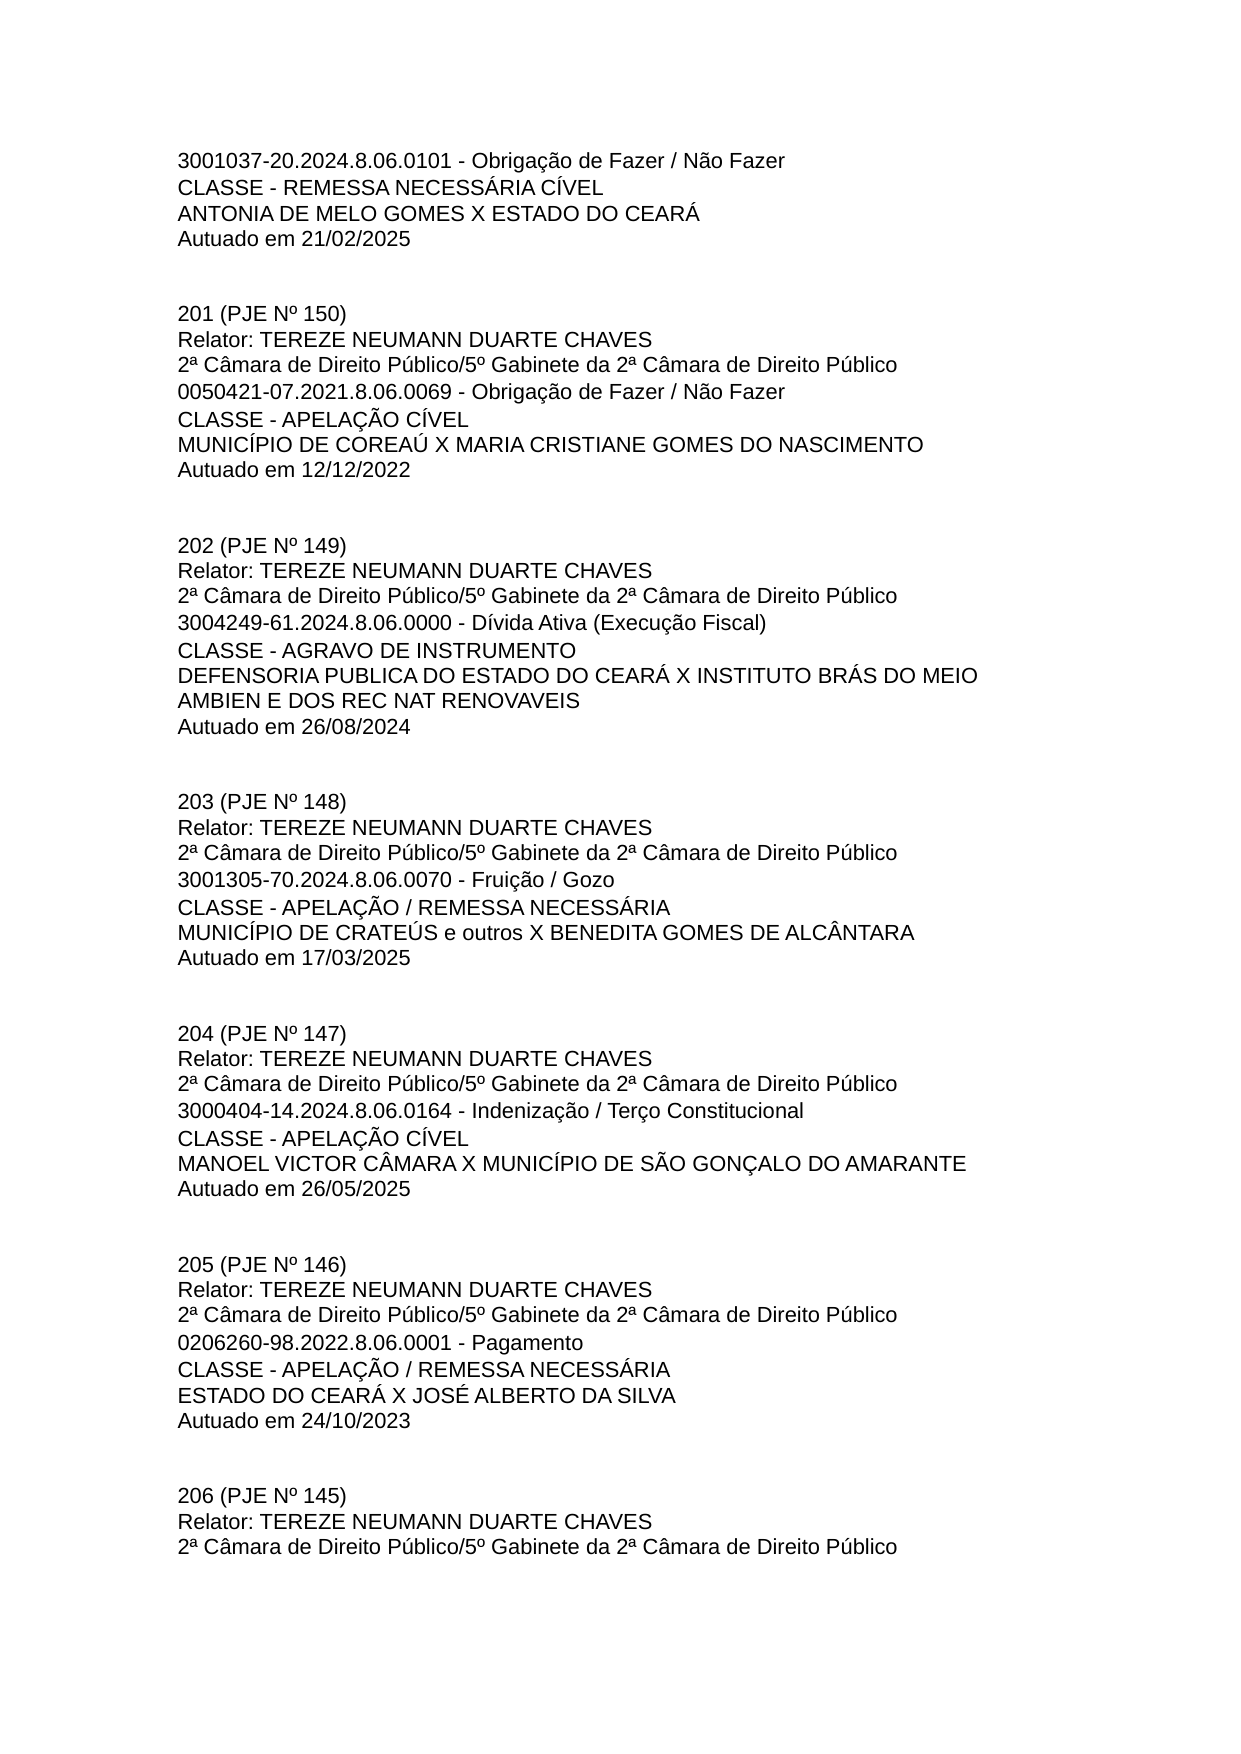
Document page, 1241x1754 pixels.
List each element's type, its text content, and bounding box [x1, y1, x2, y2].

text Autuado em 17/03/2025 [177, 945, 1063, 970]
text 2ª Câmara de Direito Público/5º Gabinete da 2ª Câmara de Direito Público [177, 1302, 1063, 1328]
text Relator: TEREZE NEUMANN DUARTE CHAVES [177, 327, 1063, 352]
text 2ª Câmara de Direito Público/5º Gabinete da 2ª Câmara de Direito Público [177, 352, 1063, 377]
text CLASSE - APELAÇÃO / REMESSA NECESSÁRIA MUNICÍPIO DE CRATEÚS e outros X BENEDITA GOMES DE ALCÂNTARA [177, 894, 1063, 945]
text CLASSE - AGRAVO DE INSTRUMENTO DEFENSORIA PUBLICA DO ESTADO DO CEARÁ X INSTITUTO BRÁS DO MEIO AMBIEN E DOS REC NAT RENOVAVEIS [177, 638, 1063, 714]
text Relator: TEREZE NEUMANN DUARTE CHAVES [177, 1277, 1063, 1302]
text CLASSE - APELAÇÃO CÍVEL MUNICÍPIO DE COREAÚ X MARIA CRISTIANE GOMES DO NASCIMENTO [177, 407, 1063, 457]
text CLASSE - APELAÇÃO / REMESSA NECESSÁRIA ESTADO DO CEARÁ X JOSÉ ALBERTO DA SILVA [177, 1357, 1063, 1408]
text 204 (PJE Nº 147) [177, 1021, 1063, 1046]
text 206 (PJE Nº 145) [177, 1483, 1063, 1508]
subtitle 0206260-98.2022.8.06.0001 - Pagamento [177, 1329, 1063, 1355]
text Autuado em 24/10/2023 [177, 1408, 1063, 1433]
text CLASSE - REMESSA NECESSÁRIA CÍVEL ANTONIA DE MELO GOMES X ESTADO DO CEARÁ [177, 175, 1063, 226]
text 201 (PJE Nº 150) [177, 301, 1063, 327]
text Autuado em 26/05/2025 [177, 1176, 1063, 1202]
text Autuado em 12/12/2022 [177, 457, 1063, 482]
subtitle 3001305-70.2024.8.06.0070 - Fruição / Gozo [177, 867, 1063, 892]
text Autuado em 26/08/2024 [177, 714, 1063, 739]
text 2ª Câmara de Direito Público/5º Gabinete da 2ª Câmara de Direito Público [177, 840, 1063, 865]
text Relator: TEREZE NEUMANN DUARTE CHAVES [177, 1508, 1063, 1534]
text Relator: TEREZE NEUMANN DUARTE CHAVES [177, 558, 1063, 583]
text CLASSE - APELAÇÃO CÍVEL MANOEL VICTOR CÂMARA X MUNICÍPIO DE SÃO GONÇALO DO AMARANTE [177, 1126, 1063, 1176]
text 205 (PJE Nº 146) [177, 1252, 1063, 1277]
text Relator: TEREZE NEUMANN DUARTE CHAVES [177, 814, 1063, 840]
text 2ª Câmara de Direito Público/5º Gabinete da 2ª Câmara de Direito Público [177, 1534, 1063, 1559]
subtitle 0050421-07.2021.8.06.0069 - Obrigação de Fazer / Não Fazer [177, 379, 1063, 404]
text 2ª Câmara de Direito Público/5º Gabinete da 2ª Câmara de Direito Público [177, 583, 1063, 608]
text Autuado em 21/02/2025 [177, 226, 1063, 251]
subtitle 3004249-61.2024.8.06.0000 - Dívida Ativa (Execução Fiscal) [177, 610, 1063, 636]
text 202 (PJE Nº 149) [177, 533, 1063, 558]
subtitle 3000404-14.2024.8.06.0164 - Indenização / Terço Constitucional [177, 1098, 1063, 1123]
subtitle 3001037-20.2024.8.06.0101 - Obrigação de Fazer / Não Fazer [177, 148, 1063, 173]
text 203 (PJE Nº 148) [177, 789, 1063, 814]
text Relator: TEREZE NEUMANN DUARTE CHAVES [177, 1046, 1063, 1071]
text 2ª Câmara de Direito Público/5º Gabinete da 2ª Câmara de Direito Público [177, 1071, 1063, 1096]
